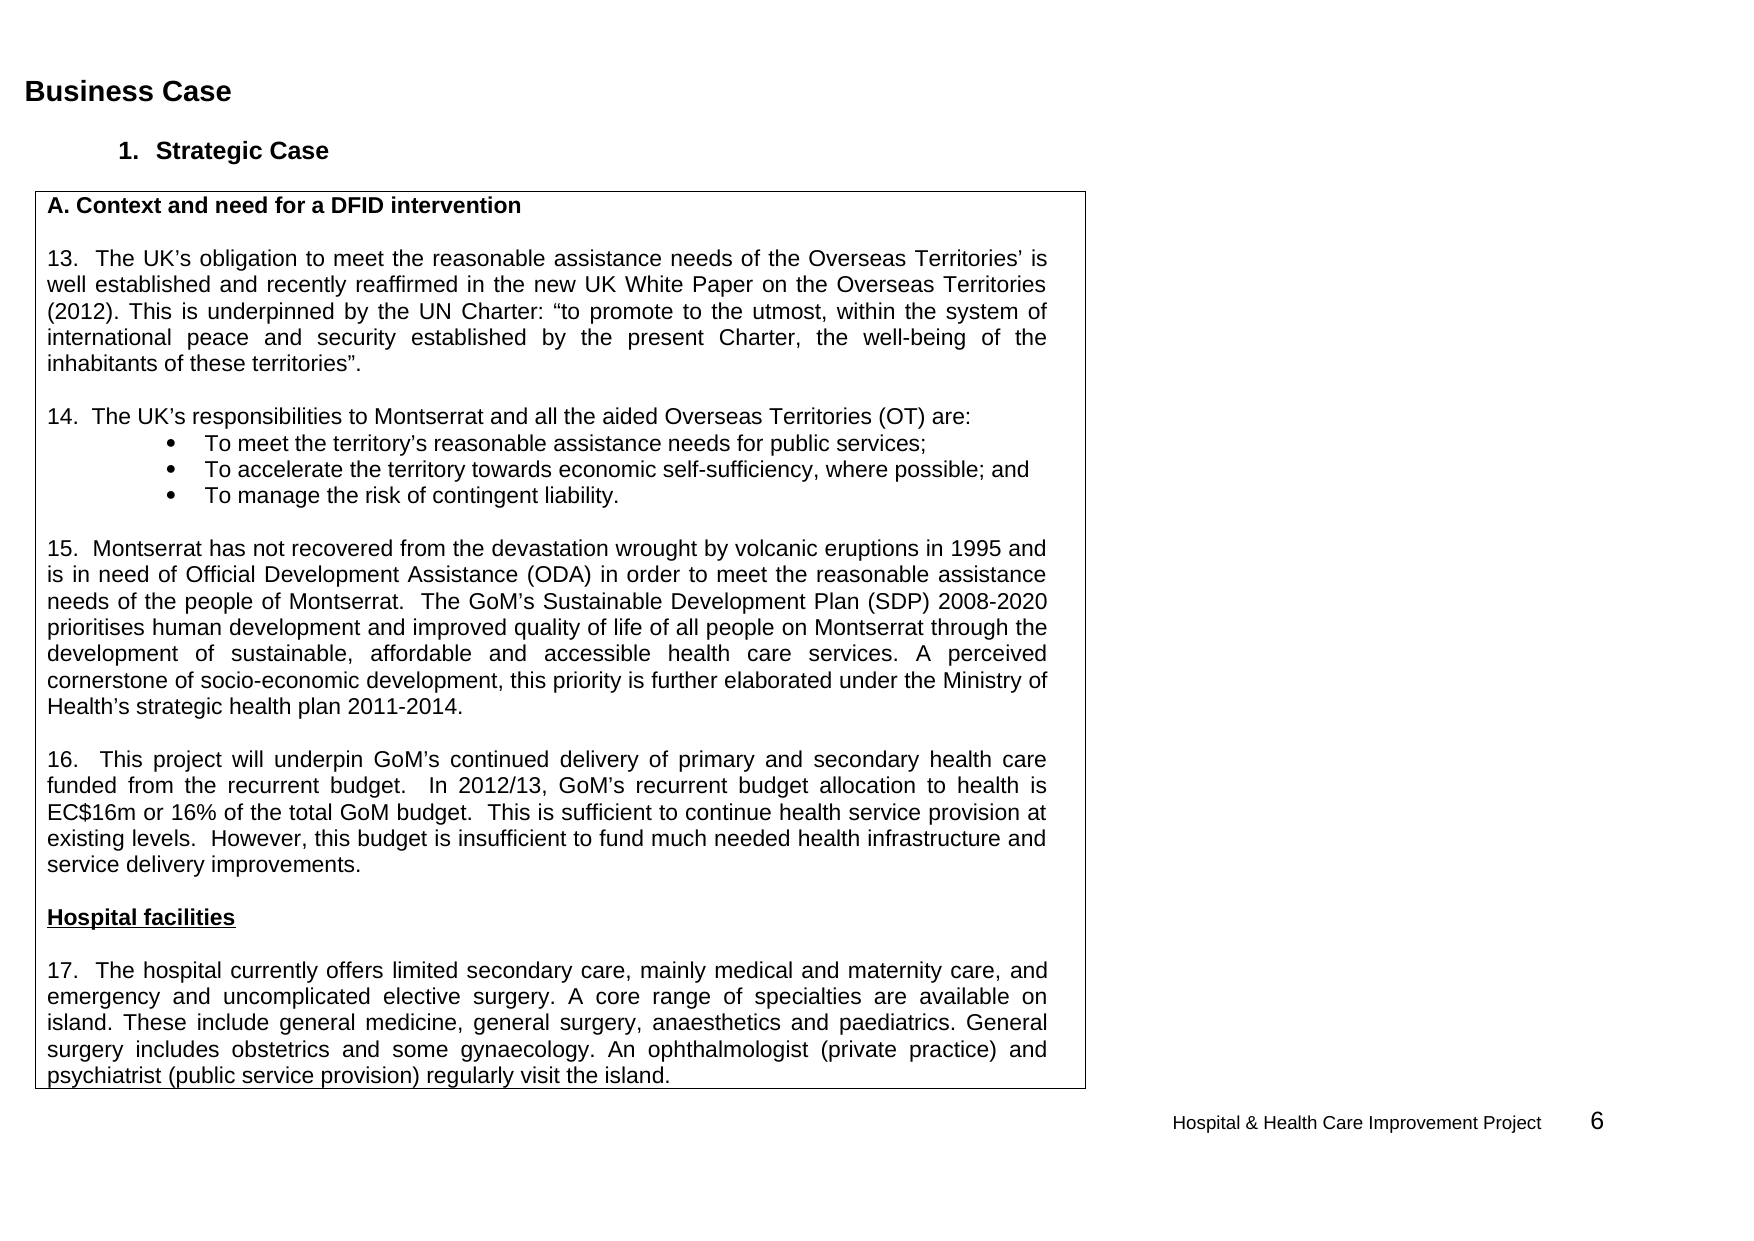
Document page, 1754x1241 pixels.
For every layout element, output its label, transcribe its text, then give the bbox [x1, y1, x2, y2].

list Strategic Case [118, 136, 1604, 165]
text Business Case [24, 74, 1604, 107]
table_header A. Context and need for a DFID intervention 13. The UK’s obligation to meet the reasonable assistance needs of the Overseas Territories’ is well established and recently reaffirmed in the new UK White Paper on the Overseas Territories (2012). This is underpinned by the UN Charter: “to promote to the utmost, within the system of international peace and security established by the present Charter, the well-being of the inhabitants of these territories”. 14. The UK’s responsibilities to Montserrat and all the aided Overseas Territories (OT) are: To meet the territory’s reasonable assistance needs for public services; To accelerate the territory towards economic self-sufficiency, where possible; and To manage the risk of contingent liability. 15. Montserrat has not recovered from the devastation wrought by volcanic eruptions in 1995 and is in need of Official Development Assistance (ODA) in order to meet the reasonable assistance needs of the people of Montserrat. The GoM’s Sustainable Development Plan (SDP) 2008-2020 prioritises human development and improved quality of life of all people on Montserrat through the development of sustainable, affordable and accessible health care services. A perceived cornerstone of socio-economic development, this priority is further elaborated under the Ministry of Health’s strategic health plan 2011-2014. 16. This project will underpin GoM’s continued delivery of primary and secondary health care funded from the recurrent budget. In 2012/13, GoM’s recurrent budget allocation to health is EC$16m or 16% of the total GoM budget. This is sufficient to continue health service provision at existing levels. However, this budget is insufficient to fund much needed health infrastructure and service delivery improvements. Hospital facilities 17. The hospital currently offers limited secondary care, mainly medical and maternity care, and emergency and uncomplicated elective surgery. A core range of specialties are available on island. These include general medicine, general surgery, anaesthetics and paediatrics. General surgery includes obstetrics and some gynaecology. An ophthalmologist (private practice) and psychiatrist (public service provision) regularly visit the island. [36, 192, 1085, 1088]
